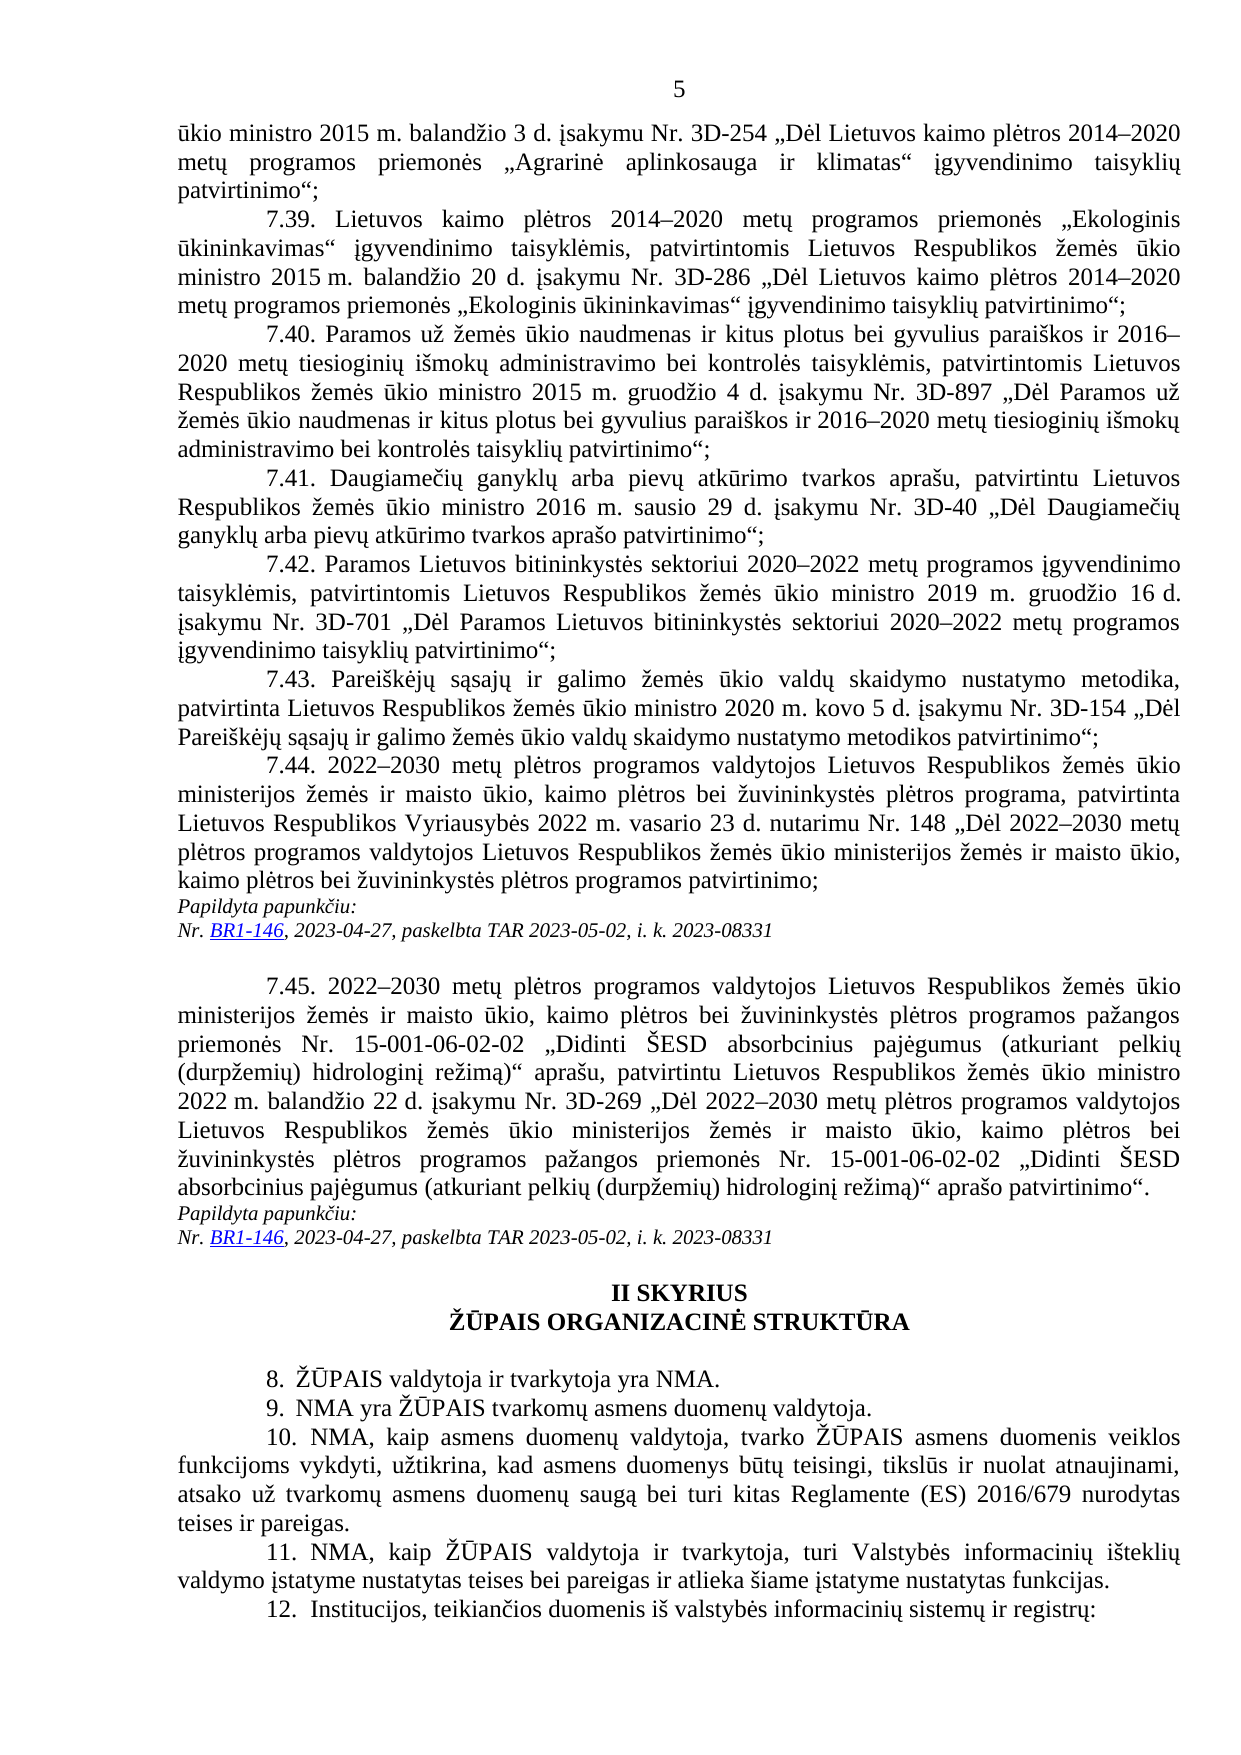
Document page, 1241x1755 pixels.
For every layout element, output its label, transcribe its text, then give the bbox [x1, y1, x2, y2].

text 11. NMA, kaip ŽŪPAIS valdytoja ir tvarkytoja, turi Valstybės informacinių išteklių valdymo įstatyme nustatytas teises bei pareigas ir atlieka šiame įstatyme nustatytas funkcijas. [177, 1537, 1181, 1594]
text 7.39. Lietuvos kaimo plėtros 2014–2020 metų programos priemonės „Ekologinis ūkininkavimas“ įgyvendinimo taisyklėmis, patvirtintomis Lietuvos Respublikos žemės ūkio ministro 2015 m. balandžio 20 d. įsakymu Nr. 3D-286 „Dėl Lietuvos kaimo plėtros 2014–2020 metų programos priemonės „Ekologinis ūkininkavimas“ įgyvendinimo taisyklių patvirtinimo“; [177, 204, 1181, 319]
text 7.40. Paramos už žemės ūkio naudmenas ir kitus plotus bei gyvulius paraiškos ir 2016–2020 metų tiesioginių išmokų administravimo bei kontrolės taisyklėmis, patvirtintomis Lietuvos Respublikos žemės ūkio ministro 2015 m. gruodžio 4 d. įsakymu Nr. 3D-897 „Dėl Paramos už žemės ūkio naudmenas ir kitus plotus bei gyvulius paraiškos ir 2016–2020 metų tiesioginių išmokų administravimo bei kontrolės taisyklių patvirtinimo“; [177, 319, 1181, 463]
text 7.45. 2022–2030 metų plėtros programos valdytojos Lietuvos Respublikos žemės ūkio ministerijos žemės ir maisto ūkio, kaimo plėtros bei žuvininkystės plėtros programos pažangos priemonės Nr. 15-001-06-02-02 „Didinti ŠESD absorbcinius pajėgumus (atkuriant pelkių (durpžemių) hidrologinį režimą)“ aprašu, patvirtintu Lietuvos Respublikos žemės ūkio ministro 2022 m. balandžio 22 d. įsakymu Nr. 3D-269 „Dėl 2022–2030 metų plėtros programos valdytojos Lietuvos Respublikos žemės ūkio ministerijos žemės ir maisto ūkio, kaimo plėtros bei žuvininkystės plėtros programos pažangos priemonės Nr. 15-001-06-02-02 „Didinti ŠESD absorbcinius pajėgumus (atkuriant pelkių (durpžemių) hidrologinį režimą)“ aprašo patvirtinimo“. [177, 971, 1181, 1201]
text Nr. BR1-146, 2023-04-27, paskelbta TAR 2023-05-02, i. k. 2023-08331 [177, 918, 1181, 942]
text 7.41. Daugiamečių ganyklų arba pievų atkūrimo tvarkos aprašu, patvirtintu Lietuvos Respublikos žemės ūkio ministro 2016 m. sausio 29 d. įsakymu Nr. 3D-40 „Dėl Daugiamečių ganyklų arba pievų atkūrimo tvarkos aprašo patvirtinimo“; [177, 463, 1181, 549]
text ūkio ministro 2015 m. balandžio 3 d. įsakymu Nr. 3D-254 „Dėl Lietuvos kaimo plėtros 2014–2020 metų programos priemonės „Agrarinė aplinkosauga ir klimatas“ įgyvendinimo taisyklių patvirtinimo“; [177, 118, 1181, 204]
text 12. Institucijos, teikiančios duomenis iš valstybės informacinių sistemų ir registrų: [177, 1594, 1181, 1623]
text 7.43. Pareiškėjų sąsajų ir galimo žemės ūkio valdų skaidymo nustatymo metodika, patvirtinta Lietuvos Respublikos žemės ūkio ministro 2020 m. kovo 5 d. įsakymu Nr. 3D-154 „Dėl Pareiškėjų sąsajų ir galimo žemės ūkio valdų skaidymo nustatymo metodikos patvirtinimo“; [177, 664, 1181, 751]
text 10. NMA, kaip asmens duomenų valdytoja, tvarko ŽŪPAIS asmens duomenis veiklos funkcijoms vykdyti, užtikrina, kad asmens duomenys būtų teisingi, tikslūs ir nuolat atnaujinami, atsako už tvarkomų asmens duomenų saugą bei turi kitas Reglamente (ES) 2016/679 nurodytas teises ir pareigas. [177, 1422, 1181, 1537]
text 7.42. Paramos Lietuvos bitininkystės sektoriui 2020–2022 metų programos įgyvendinimo taisyklėmis, patvirtintomis Lietuvos Respublikos žemės ūkio ministro 2019 m. gruodžio 16 d. įsakymu Nr. 3D-701 „Dėl Paramos Lietuvos bitininkystės sektoriui 2020–2022 metų programos įgyvendinimo taisyklių patvirtinimo“; [177, 549, 1181, 664]
text 7.44. 2022–2030 metų plėtros programos valdytojos Lietuvos Respublikos žemės ūkio ministerijos žemės ir maisto ūkio, kaimo plėtros bei žuvininkystės plėtros programa, patvirtinta Lietuvos Respublikos Vyriausybės 2022 m. vasario 23 d. nutarimu Nr. 148 „Dėl 2022–2030 metų plėtros programos valdytojos Lietuvos Respublikos žemės ūkio ministerijos žemės ir maisto ūkio, kaimo plėtros bei žuvininkystės plėtros programos patvirtinimo; [177, 751, 1181, 894]
text ŽŪPAIS ORGANIZACINĖ STRUKTŪRA [177, 1307, 1181, 1336]
text Nr. BR1-146, 2023-04-27, paskelbta TAR 2023-05-02, i. k. 2023-08331 [177, 1225, 1181, 1249]
text 9. NMA yra ŽŪPAIS tvarkomų asmens duomenų valdytoja. [177, 1393, 1181, 1422]
text Papildyta papunkčiu: [177, 1201, 1181, 1225]
text II SKYRIUS [177, 1278, 1181, 1307]
text 8. ŽŪPAIS valdytoja ir tvarkytoja yra NMA. [177, 1364, 1181, 1393]
text Papildyta papunkčiu: [177, 894, 1181, 918]
